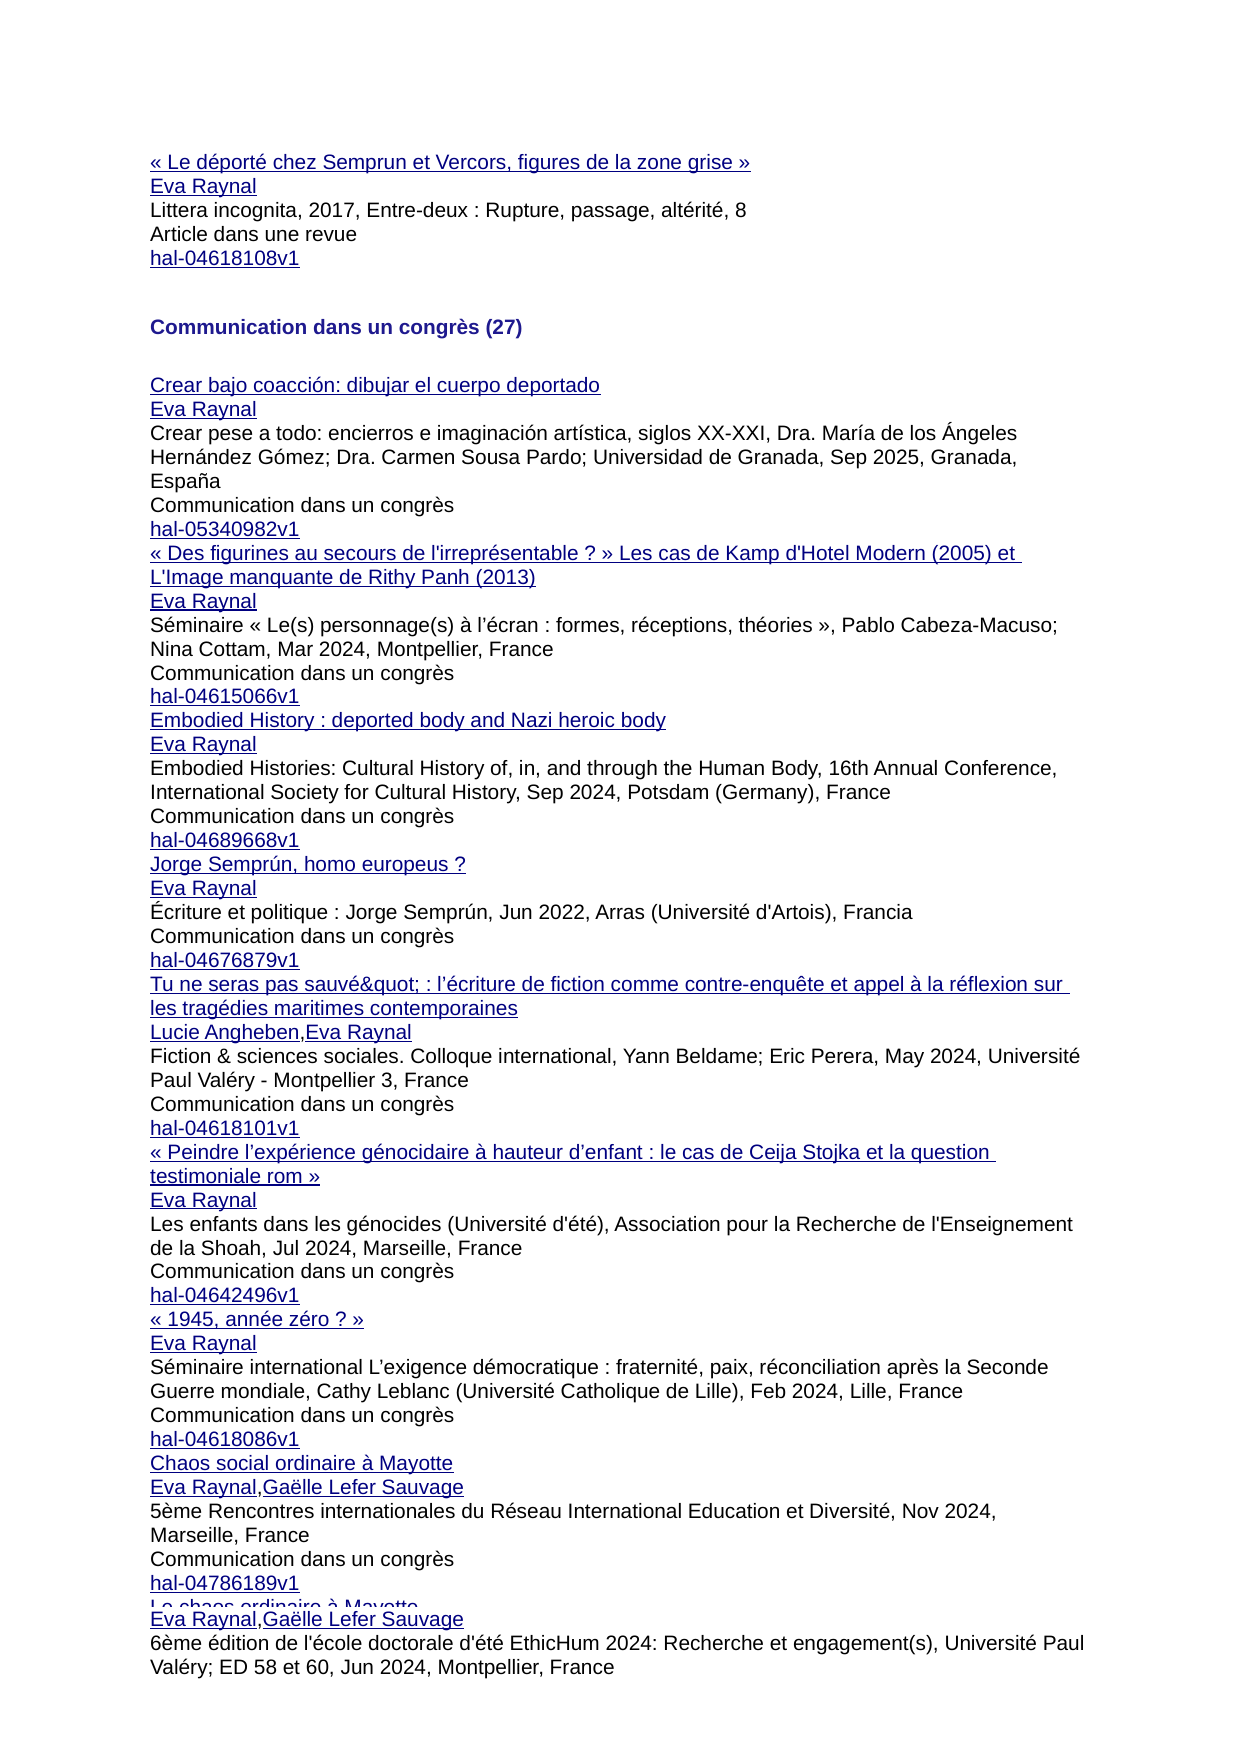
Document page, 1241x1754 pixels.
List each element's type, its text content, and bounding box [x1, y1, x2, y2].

table_cell Chaos social ordinaire à Mayotte Eva Raynal,Gaëlle Lefer Sauvage 5ème Rencontres internationales du Réseau International Education et Diversité, Nov 2024, Marseille, France Communication dans un congrès hal-04786189v1 [150, 1451, 1090, 1595]
table_cell « Des figurines au secours de l'irreprésentable ? » Les cas de Kamp d'Hotel Modern (2005) et L'Image manquante de Rithy Panh (2013) Eva Raynal Séminaire « Le(s) personnage(s) à l’écran : formes, réceptions, théories », Pablo Cabeza-Macuso; Nina Cottam, Mar 2024, Montpellier, France Communication dans un congrès hal-04615066v1 [150, 541, 1090, 708]
table_cell « Le déporté chez Semprun et Vercors, figures de la zone grise » Eva Raynal Littera incognita, 2017, Entre-deux : Rupture, passage, altérité, 8 Article dans une revue hal-04618108v1 [150, 150, 1090, 270]
table_cell Embodied History : deported body and Nazi heroic body Eva Raynal Embodied Histories: Cultural History of, in, and through the Human Body, 16th Annual Conference, International Society for Cultural History, Sep 2024, Potsdam (Germany), France Communication dans un congrès hal-04689668v1 [150, 708, 1090, 852]
table_cell « Peindre l’expérience génocidaire à hauteur d’enfant : le cas de Ceija Stojka et la question testimoniale rom » Eva Raynal Les enfants dans les génocides (Université d'été), Association pour la Recherche de l'Enseignement de la Shoah, Jul 2024, Marseille, France Communication dans un congrès hal-04642496v1 [150, 1140, 1090, 1307]
table_cell Jorge Semprún, homo europeus ? Eva Raynal Écriture et politique : Jorge Semprún, Jun 2022, Arras (Université d'Artois), Francia Communication dans un congrès hal-04676879v1 [150, 852, 1090, 972]
table_cell « 1945, année zéro ? » Eva Raynal Séminaire international L’exigence démocratique : fraternité, paix, réconciliation après la Seconde Guerre mondiale, Cathy Leblanc (Université Catholique de Lille), Feb 2024, Lille, France Communication dans un congrès hal-04618086v1 [150, 1307, 1090, 1451]
table_cell Tu ne seras pas sauvé&quot; : l’écriture de fiction comme contre-enquête et appel à la réflexion sur les tragédies maritimes contemporaines Lucie Angheben,Eva Raynal Fiction & sciences sociales. Colloque international, Yann Beldame; Eric Perera, May 2024, Université Paul Valéry - Montpellier 3, France Communication dans un congrès hal-04618101v1 [150, 972, 1090, 1139]
table_header Crear bajo coacción: dibujar el cuerpo deportado Eva Raynal Crear pese a todo: encierros e imaginación artística, siglos XX-XXI, Dra. María de los Ángeles Hernández Gómez; Dra. Carmen Sousa Pardo; Universidad de Granada, Sep 2025, Granada, España Communication dans un congrès hal-05340982v1 [150, 373, 1090, 541]
subtitle Communication dans un congrès (27) [150, 314, 1090, 338]
table_cell Le chaos ordinaire à Mayotte Eva Raynal,Gaëlle Lefer Sauvage 6ème édition de l'école doctorale d'été EthicHum 2024: Recherche et engagement(s), Université Paul Valéry; ED 58 et 60, Jun 2024, Montpellier, France [150, 1595, 1090, 1679]
